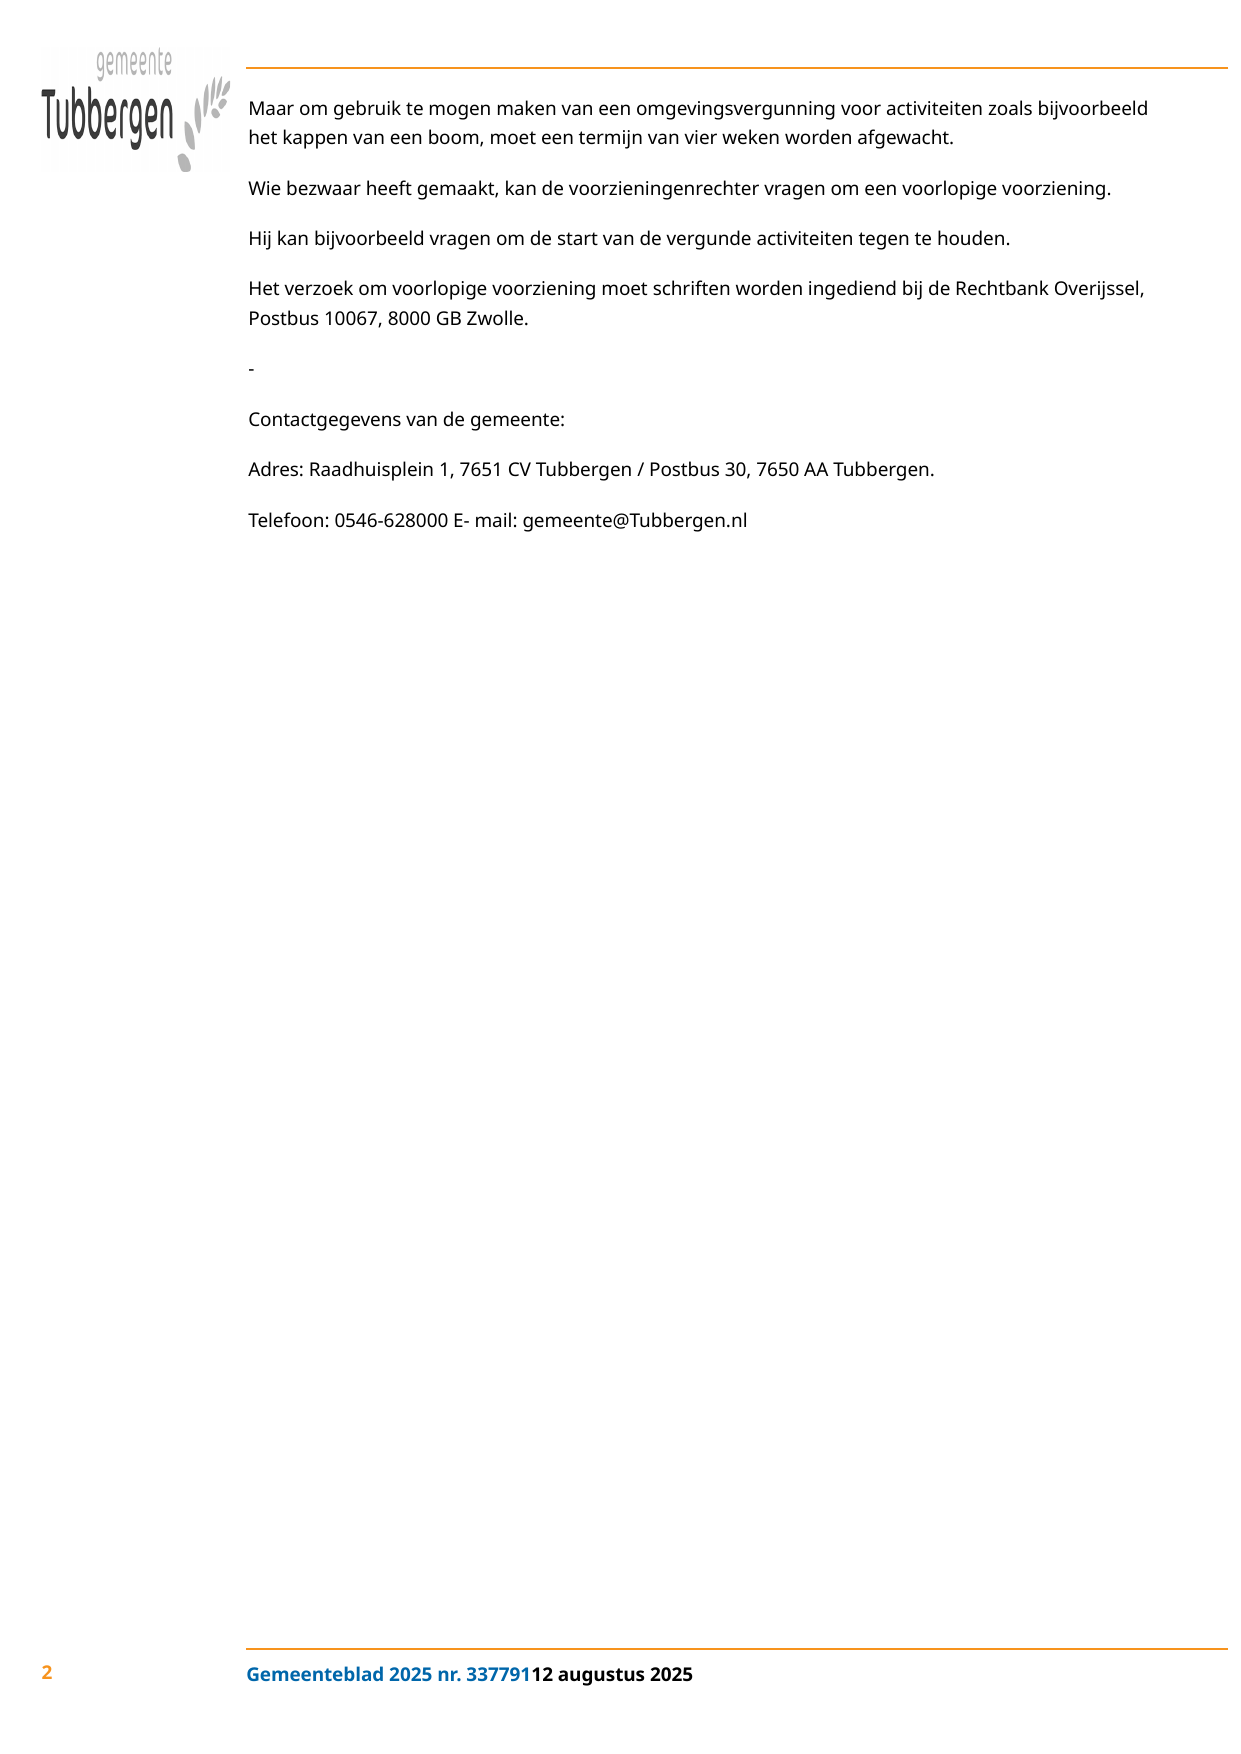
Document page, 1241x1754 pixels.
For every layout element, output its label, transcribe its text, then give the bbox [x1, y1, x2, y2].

picture [41, 47, 231, 172]
text Telefoon: 0546-628000 E- mail: gemeente@Tubbergen.nl [248, 507, 1152, 533]
text - [248, 356, 1152, 381]
text Wie bezwaar heeft gemaakt, kan de voorzieningenrechter vragen om een voorlopige voorziening. [248, 175, 1152, 201]
text Hij kan bijvoorbeeld vragen om de start van de vergunde activiteiten tegen te houden. [248, 225, 1152, 251]
text Adres: Raadhuisplein 1, 7651 CV Tubbergen / Postbus 30, 7650 AA Tubbergen. [248, 456, 1152, 482]
text Contactgegevens van de gemeente: [248, 406, 1152, 432]
text Het verzoek om voorlopige voorziening moet schriften worden ingediend bij de Rechtbank Overijssel, Postbus 10067, 8000 GB Zwolle. [248, 276, 1152, 331]
text Maar om gebruik te mogen maken van een omgevingsvergunning voor activiteiten zoals bijvoorbeeld het kappen van een boom, moet een termijn van vier weken worden afgewacht. [248, 95, 1152, 150]
